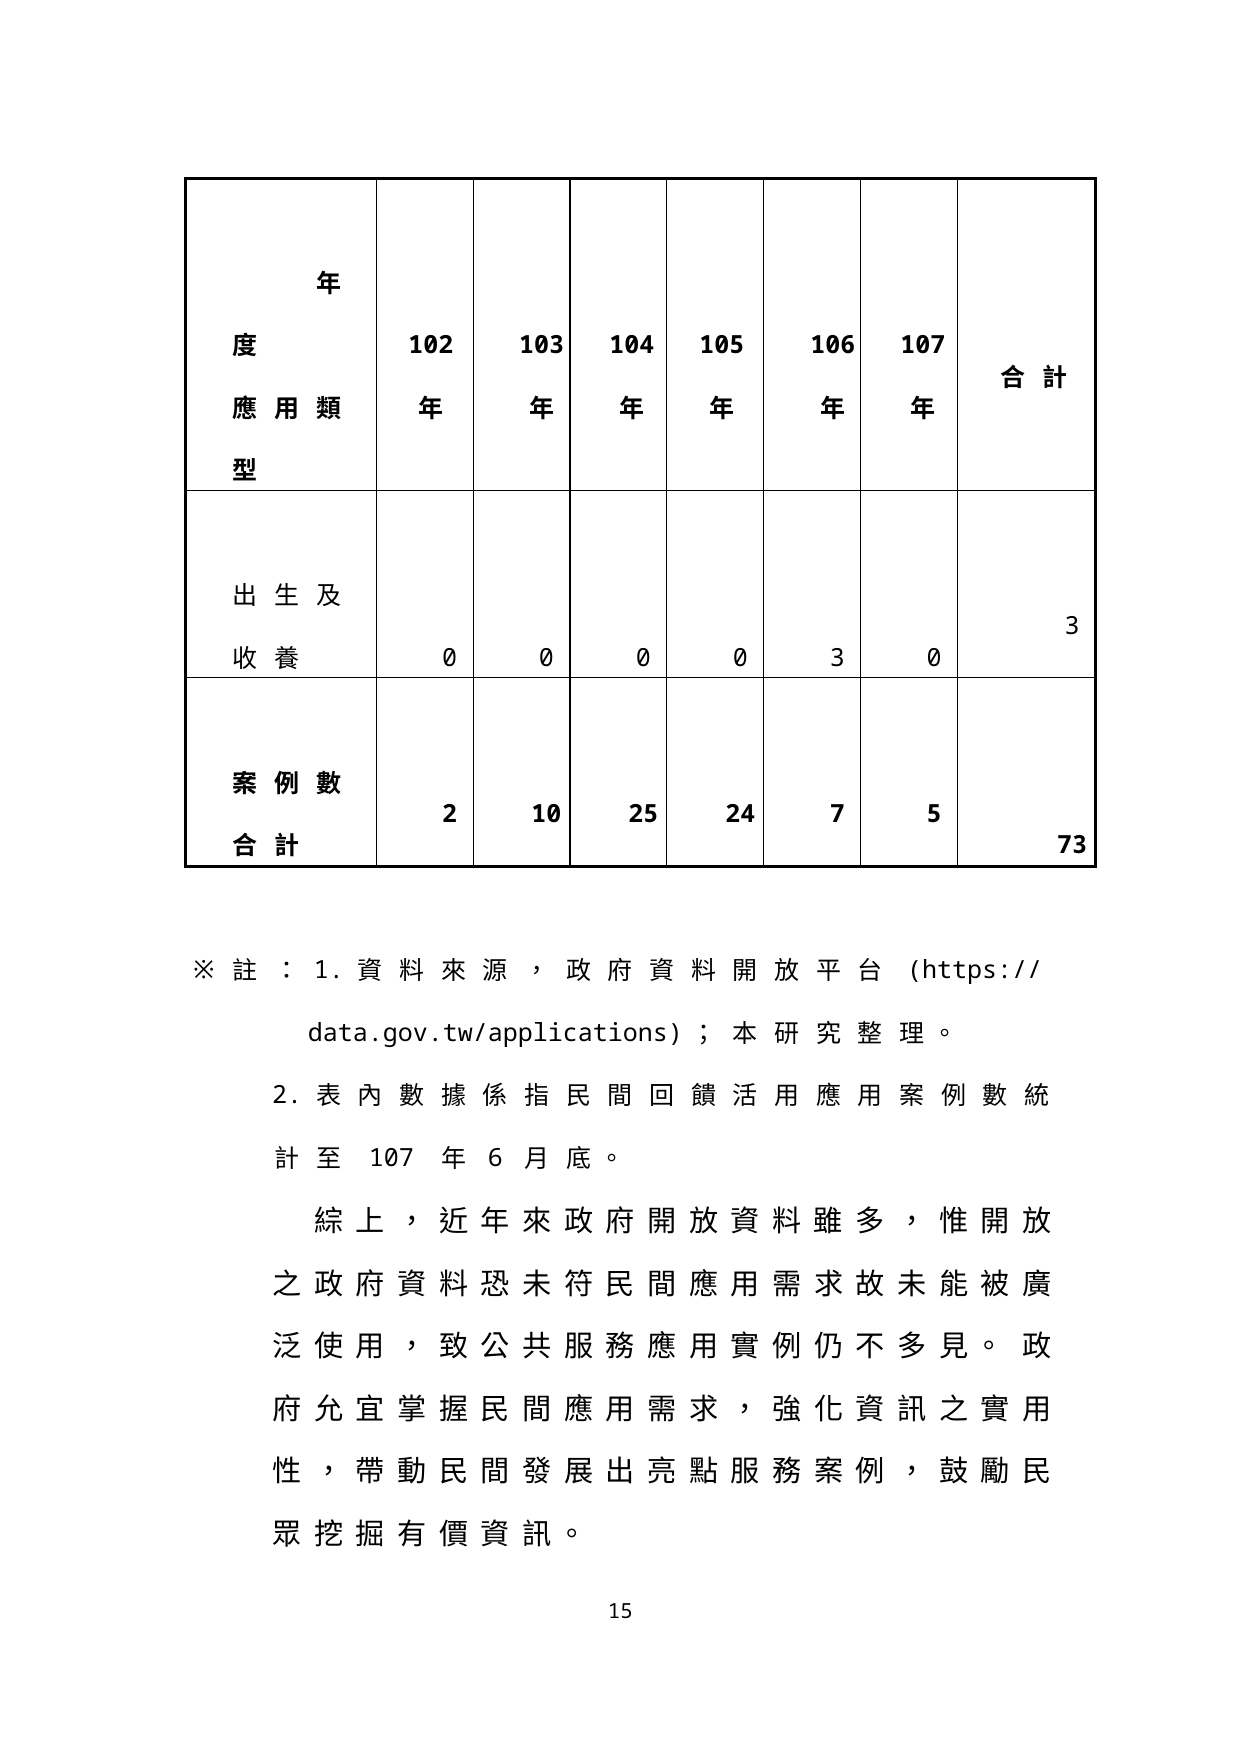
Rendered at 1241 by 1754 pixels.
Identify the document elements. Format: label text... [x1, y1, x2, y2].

table_cell 0 [474, 491, 569, 677]
table_header 106年 [764, 180, 860, 490]
table_cell 0 [861, 491, 957, 677]
table_cell 案例數合計 [187, 678, 376, 865]
table_header 107年 [861, 180, 957, 490]
table_cell 25 [571, 678, 666, 865]
text ※註：1.資料來源，政府資料開放平台(https://data.gov.tw/applications)；本研究整理。 [183, 927, 1080, 1052]
table_cell 10 [474, 678, 569, 865]
table_cell 0 [571, 491, 666, 677]
table_cell 5 [861, 678, 957, 865]
table_header 102年 [377, 180, 473, 490]
table_header 103年 [474, 180, 569, 490]
table_cell 2 [377, 678, 473, 865]
table_header 年度 應用類型 [187, 180, 376, 490]
text 2.表內數據係指民間回饋活用應用案例數統計至107年6月底。 [228, 1052, 1058, 1177]
table_cell 0 [377, 491, 473, 677]
table_cell 3 [958, 491, 1094, 677]
table_cell 73 [958, 678, 1094, 865]
table_cell 24 [667, 678, 763, 865]
table_cell 0 [667, 491, 763, 677]
text 綜上，近年來政府開放資料雖多，惟開放之政府資料恐未符民間應用需求故未能被廣泛使用，致公共服務應用實例仍不多見。政府允宜掌握民間應用需求，強化資訊之實用性，帶動民間發展出亮點服務案例，鼓勵民眾挖掘有價資訊。 [242, 1177, 1058, 1552]
table_header 104年 [571, 180, 666, 490]
table_cell 3 [764, 491, 860, 677]
table_cell 7 [764, 678, 860, 865]
table_cell 出生及收養 [187, 491, 376, 677]
table_header 105年 [667, 180, 763, 490]
table_header 合計 [958, 180, 1094, 490]
